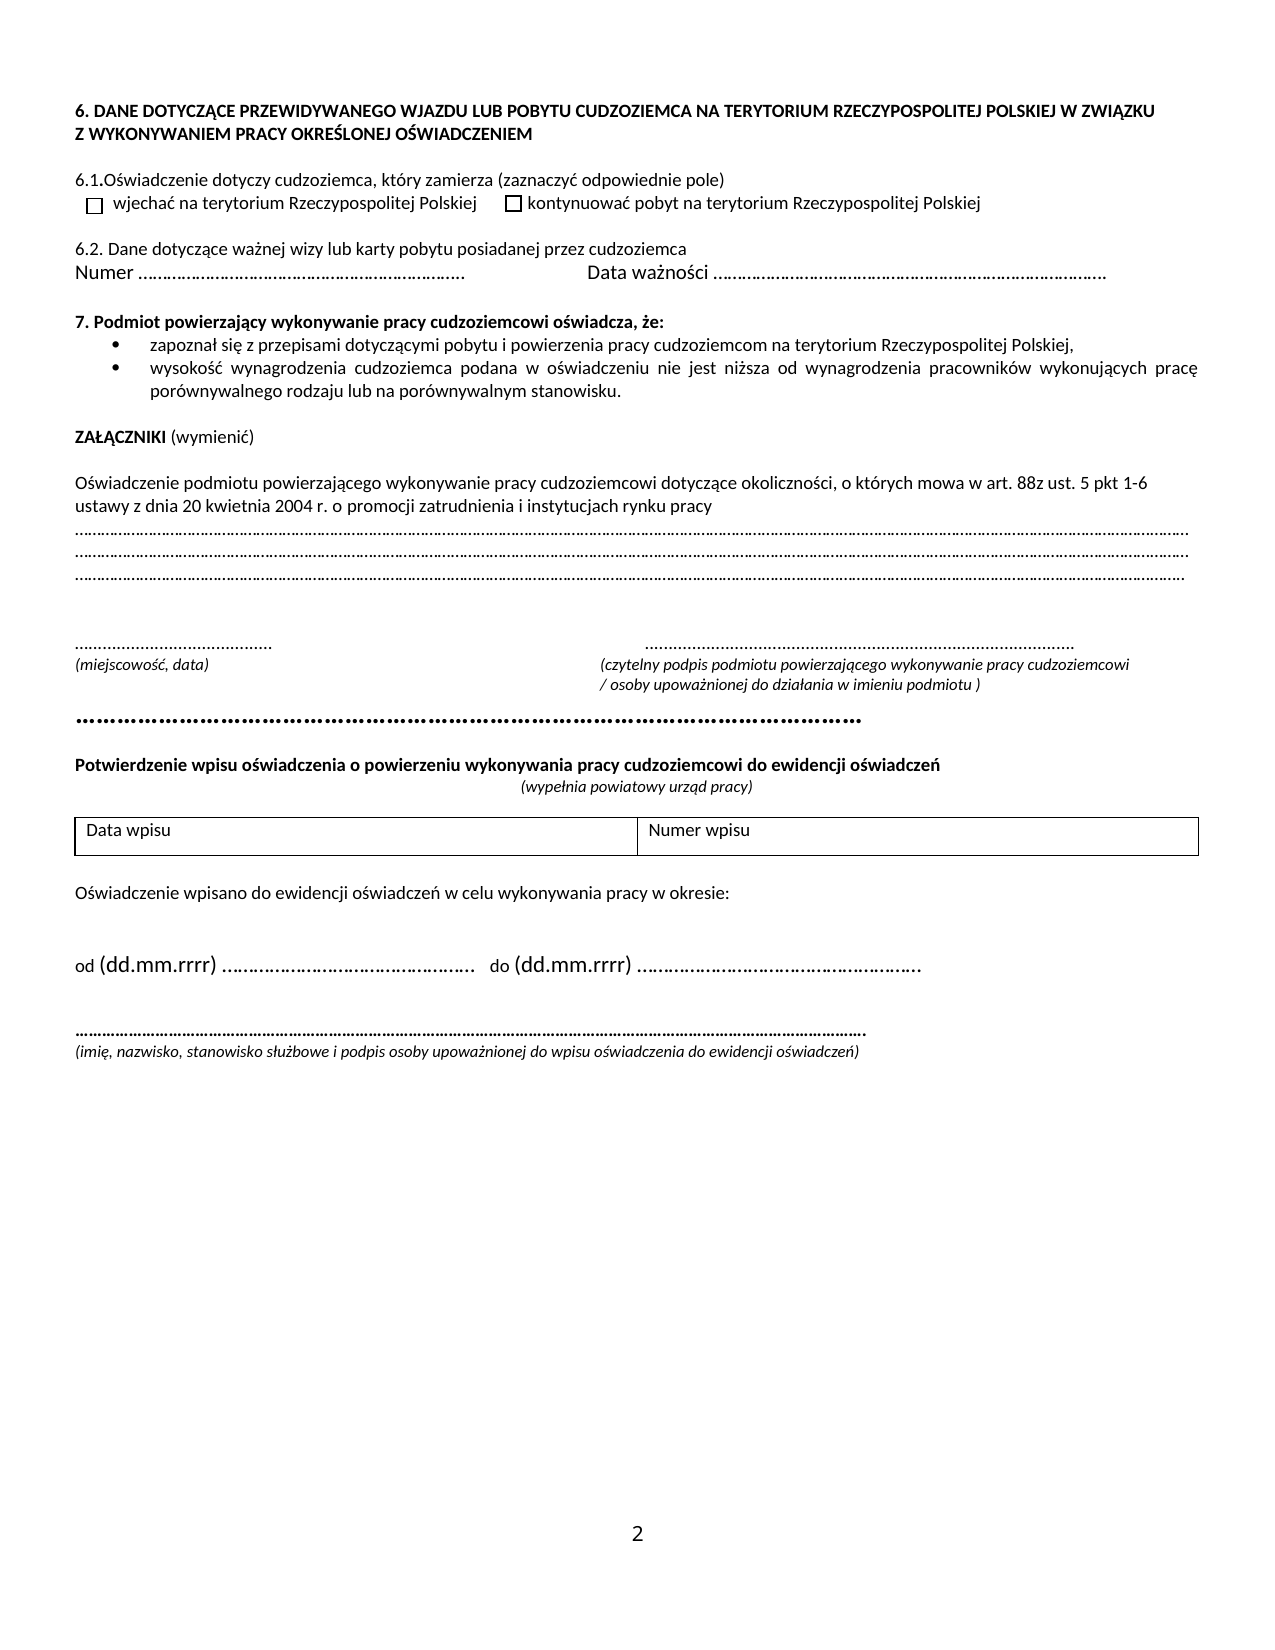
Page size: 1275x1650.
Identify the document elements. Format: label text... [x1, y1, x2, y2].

text …………………………………………………………………………………………………… [75, 695, 1200, 730]
text / osoby upoważnionej do działania w imieniu podmiotu ) [525, 674, 1200, 695]
text …………………………………………………………………………………………………………………………………………………………………………………………………………………………………………………………………………………………………………………………………………………………………………………………………………………………………………………………………………………………………………………………………………………………………………………………………………………………………………………………………………………………………………….. [75, 517, 1200, 585]
text Numer ………………………………………………………….. Data ważności ………………………………………………………………………. [75, 259, 1200, 285]
text 7. Podmiot powierzający wykonywanie pracy cudzoziemcowi oświadcza, że: [75, 310, 1200, 333]
table_header Numer wpisu [638, 818, 1198, 854]
text …....................................... ........................................................................................... [75, 631, 1200, 654]
table_header Data wpisu [76, 818, 637, 854]
list wysokość wynagrodzenia cudzoziemca podana w oświadczeniu nie jest niższa od wynagrodzenia pracowników wykonujących pracę porównywalnego rodzaju lub na porównywalnym stanowisku. [112, 356, 1200, 402]
text wjechać na terytorium Rzeczypospolitej Polskiej kontynuować pobyt na terytorium Rzeczypospolitej Polskiej [75, 191, 1200, 214]
text Oświadczenie podmiotu powierzającego wykonywanie pracy cudzoziemcowi dotyczące okoliczności, o których mowa w art. 88z ust. 5 pkt 1-6 ustawy z dnia 20 kwietnia 2004 r. o promocji zatrudnienia i instytucjach rynku pracy [75, 471, 1200, 517]
text Oświadczenie wpisano do ewidencji oświadczeń w celu wykonywania pracy w okresie: [75, 881, 1200, 904]
text (wypełnia powiatowy urząd pracy) [75, 776, 1200, 797]
text ZAŁĄCZNIKI (wymienić) [75, 425, 1200, 448]
list zapoznał się z przepisami dotyczącymi pobytu i powierzenia pracy cudzoziemcom na terytorium Rzeczypospolitej Polskiej, [112, 333, 1200, 356]
text 6. DANE DOTYCZĄCE PRZEWIDYWANEGO WJAZDU LUB POBYTU CUDZOZIEMCA NA TERYTORIUM RZECZYPOSPOLITEJ POLSKIEJ W ZWIĄZKU Z WYKONYWANIEM PRACY OKREŚLONEJ OŚWIADCZENIEM [75, 99, 1200, 145]
text 6.2. Dane dotyczące ważnej wizy lub karty pobytu posiadanej przez cudzoziemca [75, 237, 1200, 259]
text ……………………………………………………………………………………………………………………………………………………………. [75, 998, 1200, 1041]
text od (dd.mm.rrrr) ………………………………………… do (dd.mm.rrrr) ……………………………………………… [75, 950, 1200, 978]
text 6.1.Oświadczenie dotyczy cudzoziemca, który zamierza (zaznaczyć odpowiednie pole) [75, 168, 1200, 191]
text (miejscowość, data) (czytelny podpis podmiotu powierzającego wykonywanie pracy cudzoziemcowi [75, 654, 1200, 674]
text (imię, nazwisko, stanowisko służbowe i podpis osoby upoważnionej do wpisu oświadczenia do ewidencji oświadczeń) [75, 1041, 1200, 1062]
text Potwierdzenie wpisu oświadczenia o powierzeniu wykonywania pracy cudzoziemcowi do ewidencji oświadczeń [75, 753, 1200, 776]
